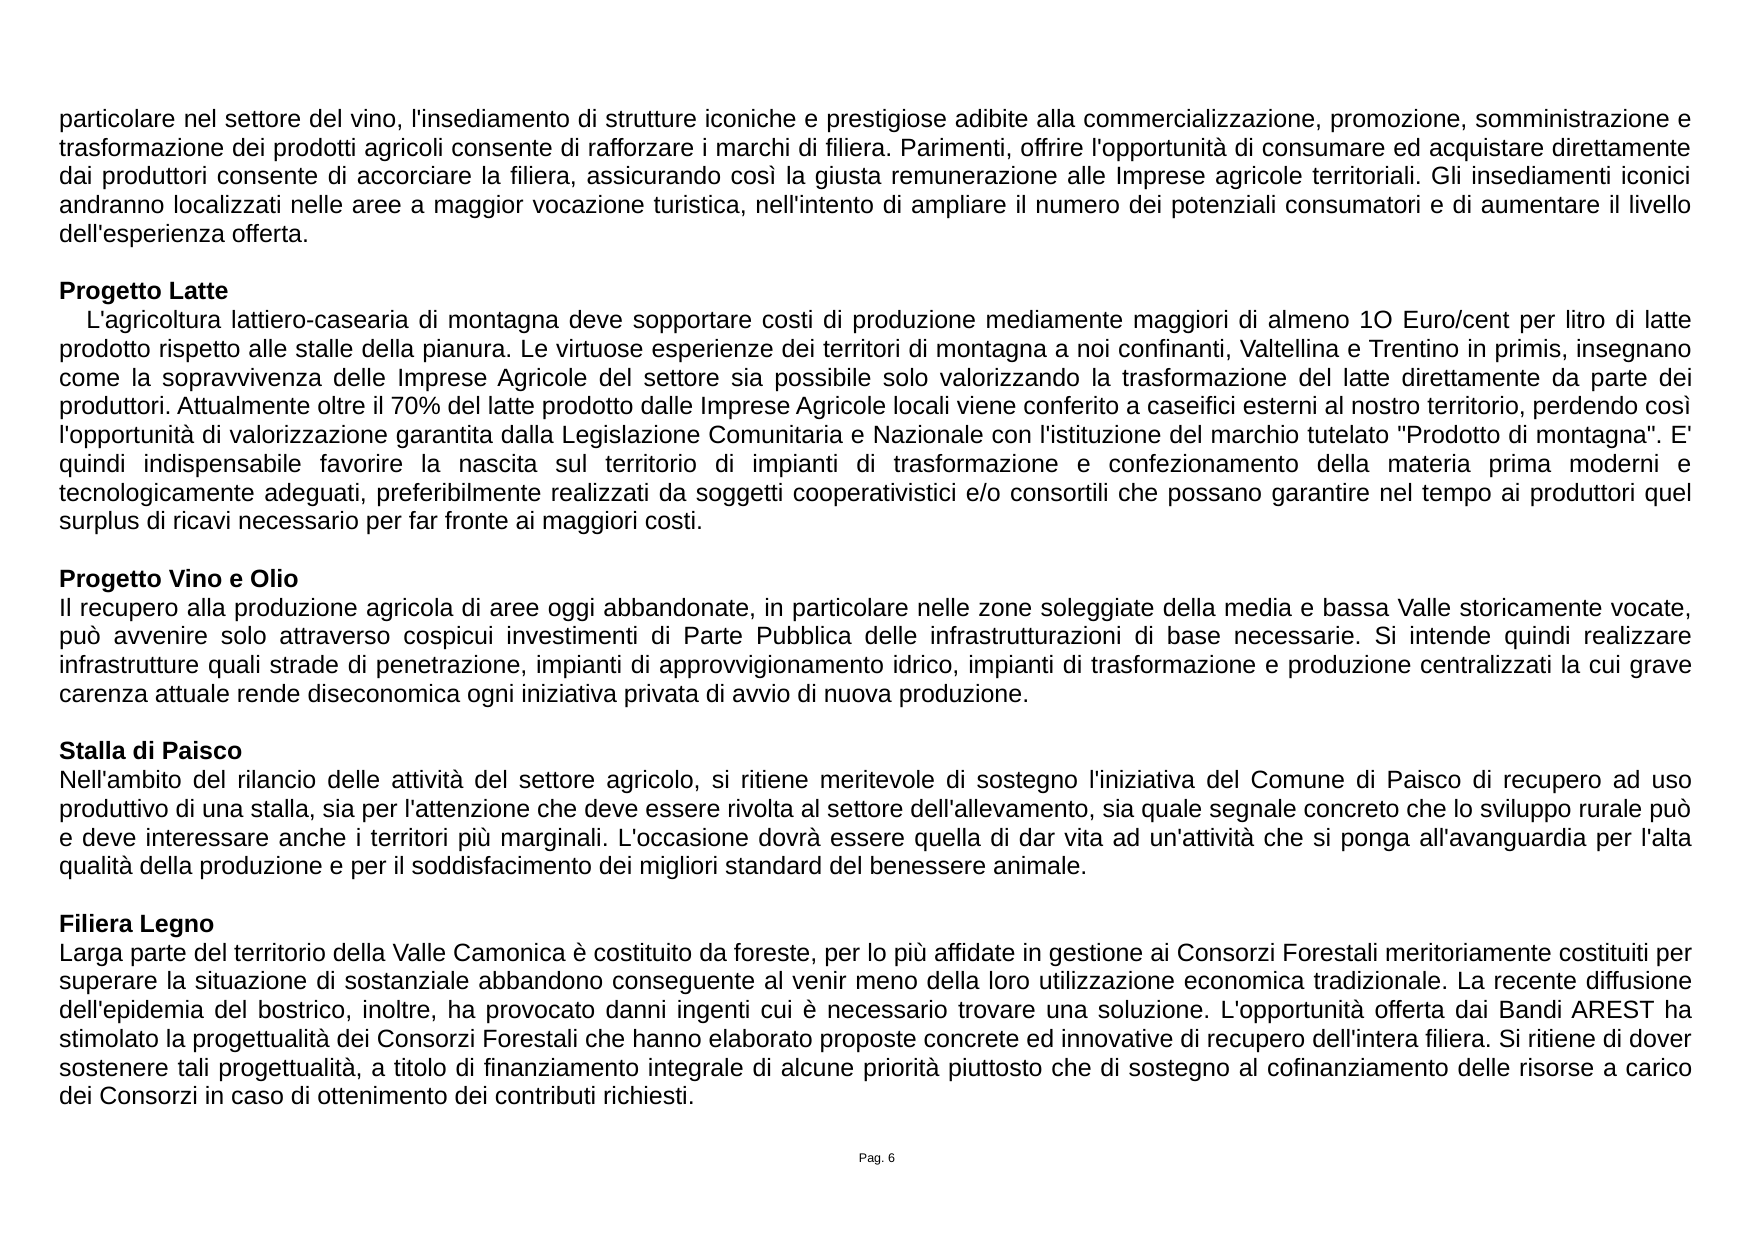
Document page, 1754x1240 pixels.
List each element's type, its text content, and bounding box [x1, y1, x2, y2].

text L'agricoltura lattiero-casearia di montagna deve sopportare costi di produzione mediamente maggiori di almeno 1O Euro/cent per litro di latte prodotto rispetto alle stalle della pianura. Le virtuose esperienze dei territori di montagna a noi confinanti, Valtellina e Trentino in primis, insegnano come la sopravvivenza delle Imprese Agricole del settore sia possibile solo valorizzando la trasformazione del latte direttamente da parte dei produttori. Attualmente oltre il 70% del latte prodotto dalle Imprese Agricole locali viene conferito a caseifici esterni al nostro territorio, perdendo così l'opportunità di valorizzazione garantita dalla Legislazione Comunitaria e Nazionale con l'istituzione del marchio tutelato "Prodotto di montagna". E' quindi indispensabile favorire la nascita sul territorio di impianti di trasformazione e confezionamento della materia prima moderni e tecnologicamente adeguati, preferibilmente realizzati da soggetti cooperativistici e/o consortili che possano garantire nel tempo ai produttori quel surplus di ricavi necessario per far fronte ai maggiori costi. [59, 305, 1695, 535]
text Larga parte del territorio della Valle Camonica è costituito da foreste, per lo più affidate in gestione ai Consorzi Forestali meritoriamente costituiti per superare la situazione di sostanziale abbandono conseguente al venir meno della loro utilizzazione economica tradizionale. La recente diffusione dell'epidemia del bostrico, inoltre, ha provocato danni ingenti cui è necessario trovare una soluzione. L'opportunità offerta dai Bandi AREST ha stimolato la progettualità dei Consorzi Forestali che hanno elaborato proposte concrete ed innovative di recupero dell'intera filiera. Si ritiene di dover sostenere tali progettualità, a titolo di finanziamento integrale di alcune priorità piuttosto che di sostegno al cofinanziamento delle risorse a carico dei Consorzi in caso di ottenimento dei contributi richiesti. [59, 937, 1695, 1110]
text Nell'ambito del rilancio delle attività del settore agricolo, si ritiene meritevole di sostegno l'iniziativa del Comune di Paisco di recupero ad uso produttivo di una stalla, sia per l'attenzione che deve essere rivolta al settore dell'allevamento, sia quale segnale concreto che lo sviluppo rurale può e deve interessare anche i territori più marginali. L'occasione dovrà essere quella di dar vita ad un'attività che si ponga all'avanguardia per l'alta qualità della produzione e per il soddisfacimento dei migliori standard del benessere animale. [59, 765, 1695, 880]
text Stalla di Paisco [59, 736, 1695, 765]
text particolare nel settore del vino, l'insediamento di strutture iconiche e prestigiose adibite alla commercializzazione, promozione, somministrazione e trasformazione dei prodotti agricoli consente di rafforzare i marchi di filiera. Parimenti, offrire l'opportunità di consumare ed acquistare direttamente dai produttori consente di accorciare la filiera, assicurando così la giusta remunerazione alle Imprese agricole territoriali. Gli insediamenti iconici andranno localizzati nelle aree a maggior vocazione turistica, nell'intento di ampliare il numero dei potenziali consumatori e di aumentare il livello dell'esperienza offerta. [59, 104, 1695, 247]
text Progetto Latte [59, 276, 1695, 305]
text Il recupero alla produzione agricola di aree oggi abbandonate, in particolare nelle zone soleggiate della media e bassa Valle storicamente vocate, può avvenire solo attraverso cospicui investimenti di Parte Pubblica delle infrastrutturazioni di base necessarie. Si intende quindi realizzare infrastrutture quali strade di penetrazione, impianti di approvvigionamento idrico, impianti di trasformazione e produzione centralizzati la cui grave carenza attuale rende diseconomica ogni iniziativa privata di avvio di nuova produzione. [59, 592, 1695, 707]
text Progetto Vino e Olio [59, 564, 1695, 592]
text Filiera Legno [59, 909, 1695, 937]
